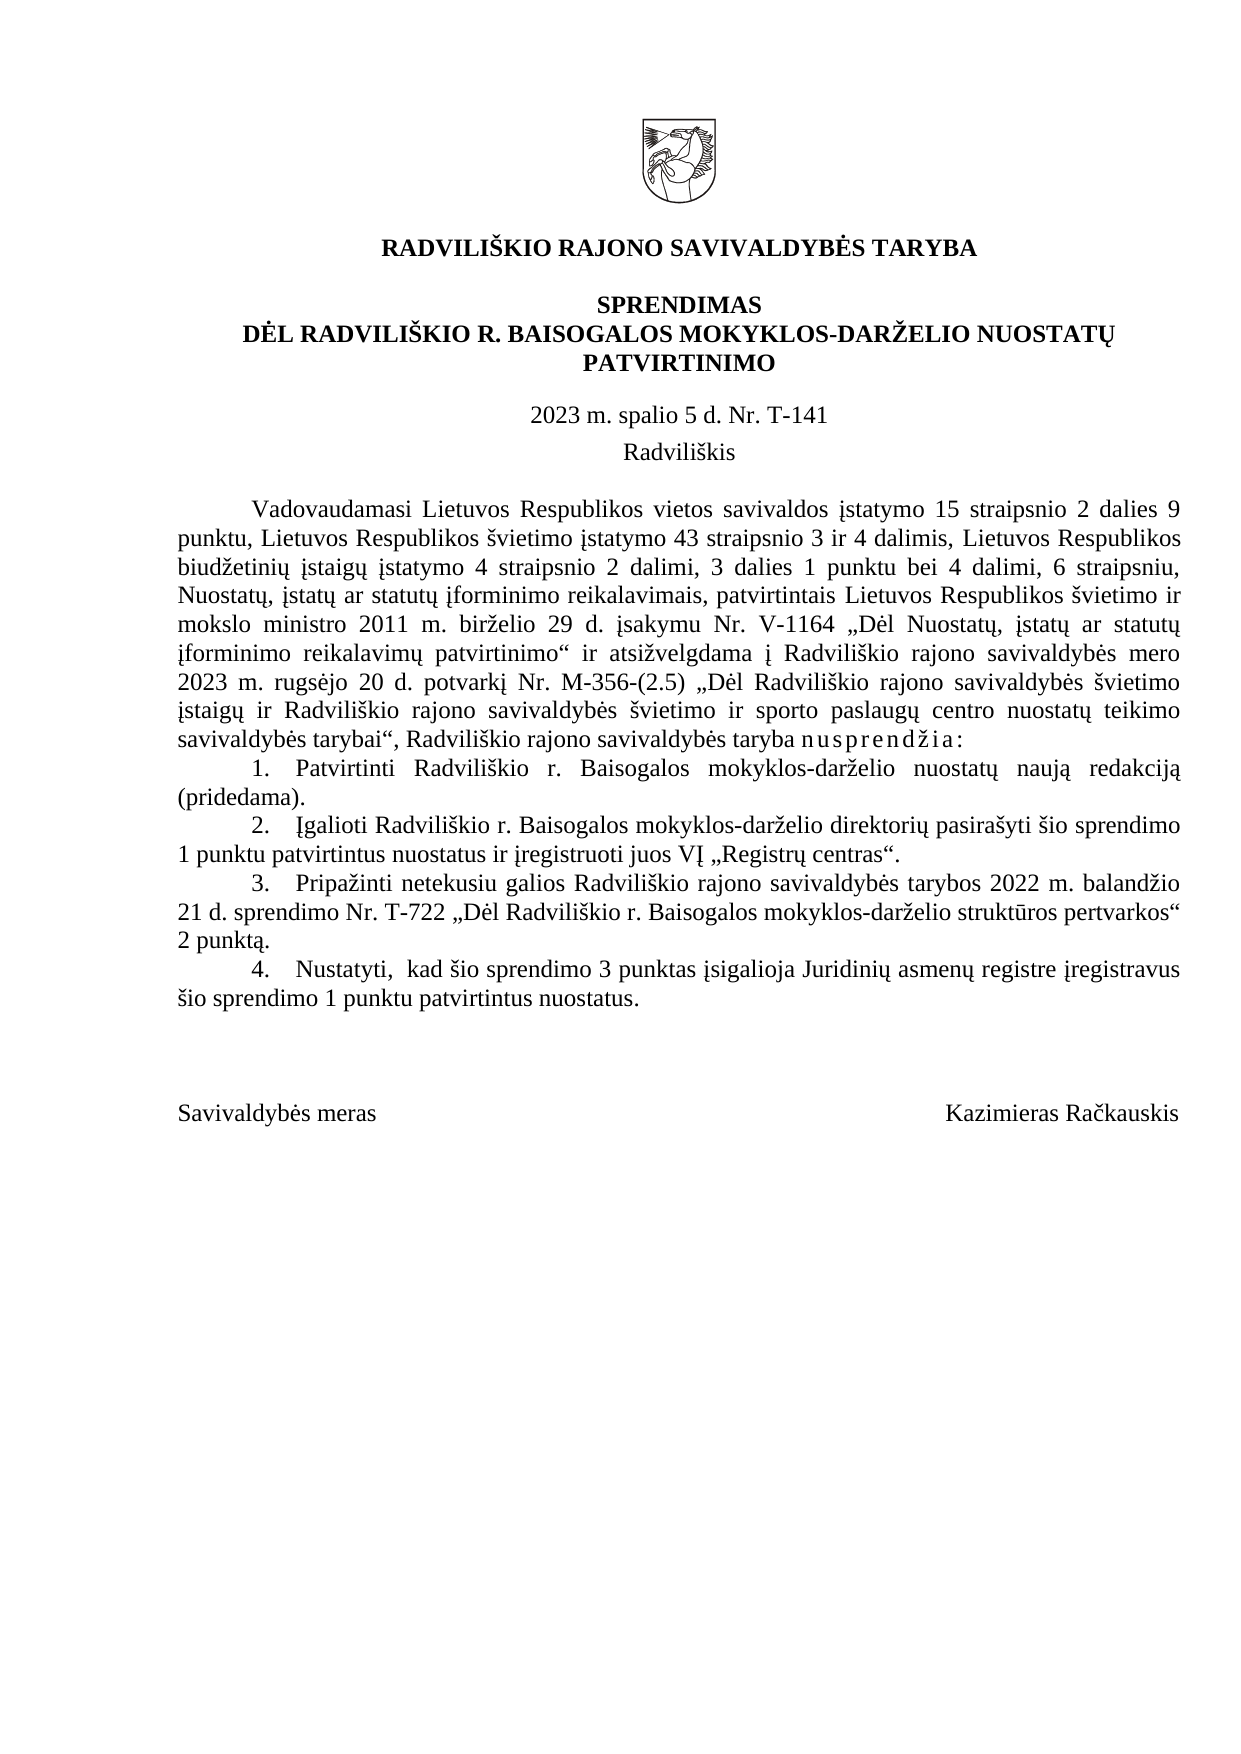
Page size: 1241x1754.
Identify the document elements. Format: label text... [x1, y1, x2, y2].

text SPRENDIMAS [177, 290, 1181, 319]
text 1. Patvirtinti Radviliškio r. Baisogalos mokyklos-darželio nuostatų naują redakciją (pridedama). [177, 753, 1181, 810]
text 4. Nustatyti, kad šio sprendimo 3 punktas įsigalioja Juridinių asmenų registre įregistravus šio sprendimo 1 punktu patvirtintus nuostatus. [177, 954, 1181, 1012]
subtitle RADVILIŠKIO RAJONO SAVIVALDYBĖS TARYBA [177, 233, 1181, 262]
text Savivaldybės meras Kazimieras Račkauskis [177, 1098, 1181, 1127]
text 3. Pripažinti netekusiu galios Radviliškio rajono savivaldybės tarybos 2022 m. balandžio 21 d. sprendimo Nr. T-722 „Dėl Radviliškio r. Baisogalos mokyklos-darželio struktūros pertvarkos“ 2 punktą. [177, 868, 1181, 954]
subtitle 2023 m. spalio 5 d. Nr. T-141 [177, 401, 1181, 429]
text DĖL RADVILIŠKIO R. BAISOGALOS MOKYKLOS-DARŽELIO NUOSTATŲ PATVIRTINIMO [177, 319, 1181, 377]
text Vadovaudamasi Lietuvos Respublikos vietos savivaldos įstatymo 15 straipsnio 2 dalies 9 punktu, Lietuvos Respublikos švietimo įstatymo 43 straipsnio 3 ir 4 dalimis, Lietuvos Respublikos biudžetinių įstaigų įstatymo 4 straipsnio 2 dalimi, 3 dalies 1 punktu bei 4 dalimi, 6 straipsniu, Nuostatų, įstatų ar statutų įforminimo reikalavimais, patvirtintais Lietuvos Respublikos švietimo ir mokslo ministro 2011 m. birželio 29 d. įsakymu Nr. V-1164 „Dėl Nuostatų, įstatų ar statutų įforminimo reikalavimų patvirtinimo“ ir atsižvelgdama į Radviliškio rajono savivaldybės mero 2023 m. rugsėjo 20 d. potvarkį Nr. M-356-(2.5) „Dėl Radviliškio rajono savivaldybės švietimo įstaigų ir Radviliškio rajono savivaldybės švietimo ir sporto paslaugų centro nuostatų teikimo savivaldybės tarybai“, Radviliškio rajono savivaldybės taryba nusprendžia: [177, 494, 1181, 753]
text Radviliškis [177, 437, 1181, 465]
text 2. Įgalioti Radviliškio r. Baisogalos mokyklos-darželio direktorių pasirašyti šio sprendimo 1 punktu patvirtintus nuostatus ir įregistruoti juos VĮ „Registrų centras“. [177, 810, 1181, 868]
